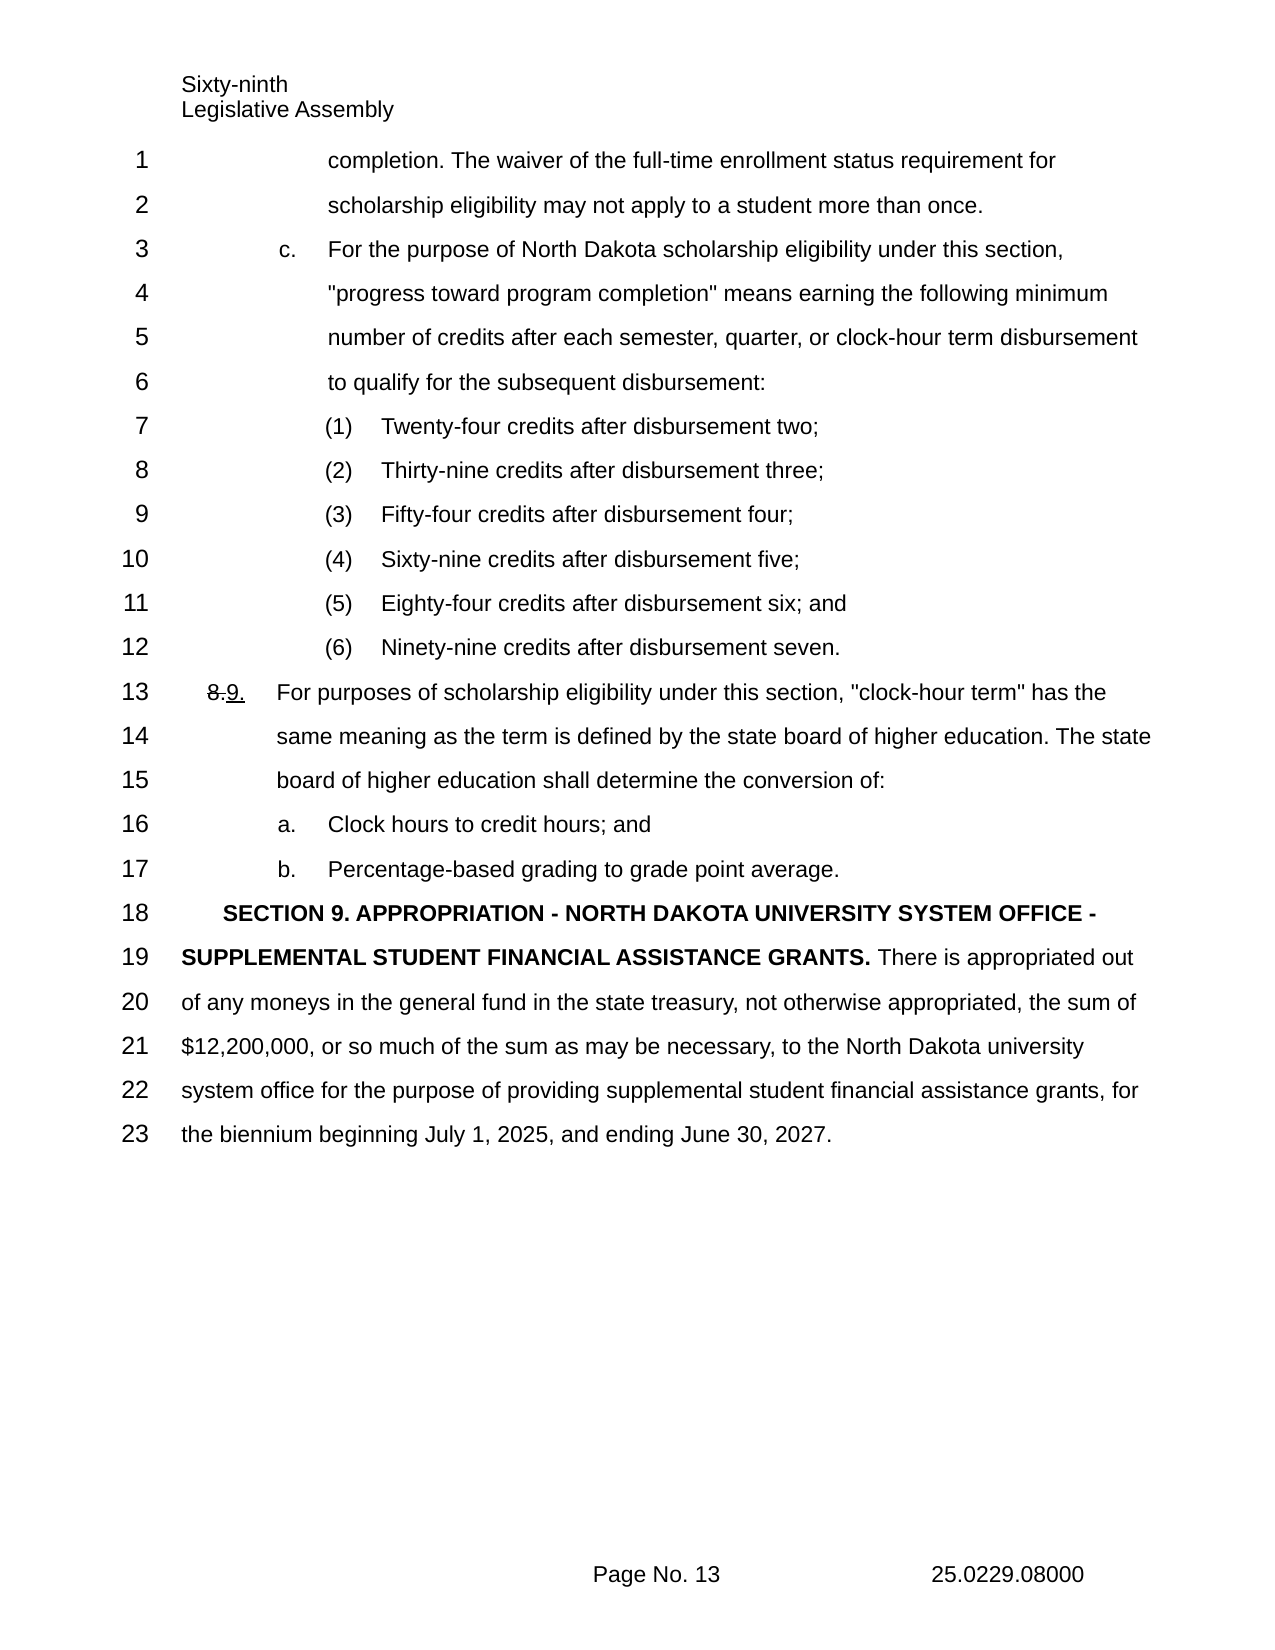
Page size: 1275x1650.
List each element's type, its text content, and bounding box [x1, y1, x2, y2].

text (1) Twenty‑four credits after disbursement two; [181, 399, 1154, 443]
text completion. The waiver of the full‑time enrollment status requirement for scholarship eligibility may not apply to a student more than once. [181, 133, 1154, 222]
text (4) Sixty‑nine credits after disbursement five; [181, 532, 1154, 576]
text c. For the purpose of North Dakota scholarship eligibility under this section, "progress toward program completion" means earning the following minimum number of credits after each semester, quarter, or clock-hour term disbursement to qualify for the subsequent disbursement: [181, 222, 1154, 399]
text SECTION 9. APPROPRIATION - NORTH DAKOTA UNIVERSITY SYSTEM OFFICE - SUPPLEMENTAL STUDENT FINANCIAL ASSISTANCE GRANTS. There is appropriated out of any moneys in the general fund in the state treasury, not otherwise appropriated, the sum of $12,200,000, or so much of the sum as may be necessary, to the North Dakota university system office for the purpose of providing supplemental student financial assistance grants, for the biennium beginning July 1, 2025, and ending June 30, 2027. [181, 886, 1154, 1152]
text (6) Ninety‑nine credits after disbursement seven. [181, 620, 1154, 664]
text b. Percentage‑based grading to grade point average. [181, 842, 1154, 886]
text (3) Fifty‑four credits after disbursement four; [181, 487, 1154, 532]
text 8.9. For purposes of scholarship eligibility under this section, "clock‑hour term" has the same meaning as the term is defined by the state board of higher education. The state board of higher education shall determine the conversion of: [181, 664, 1154, 797]
text (2) Thirty‑nine credits after disbursement three; [181, 443, 1154, 487]
text (5) Eighty‑four credits after disbursement six; and [181, 576, 1154, 620]
text a. Clock hours to credit hours; and [181, 797, 1154, 842]
